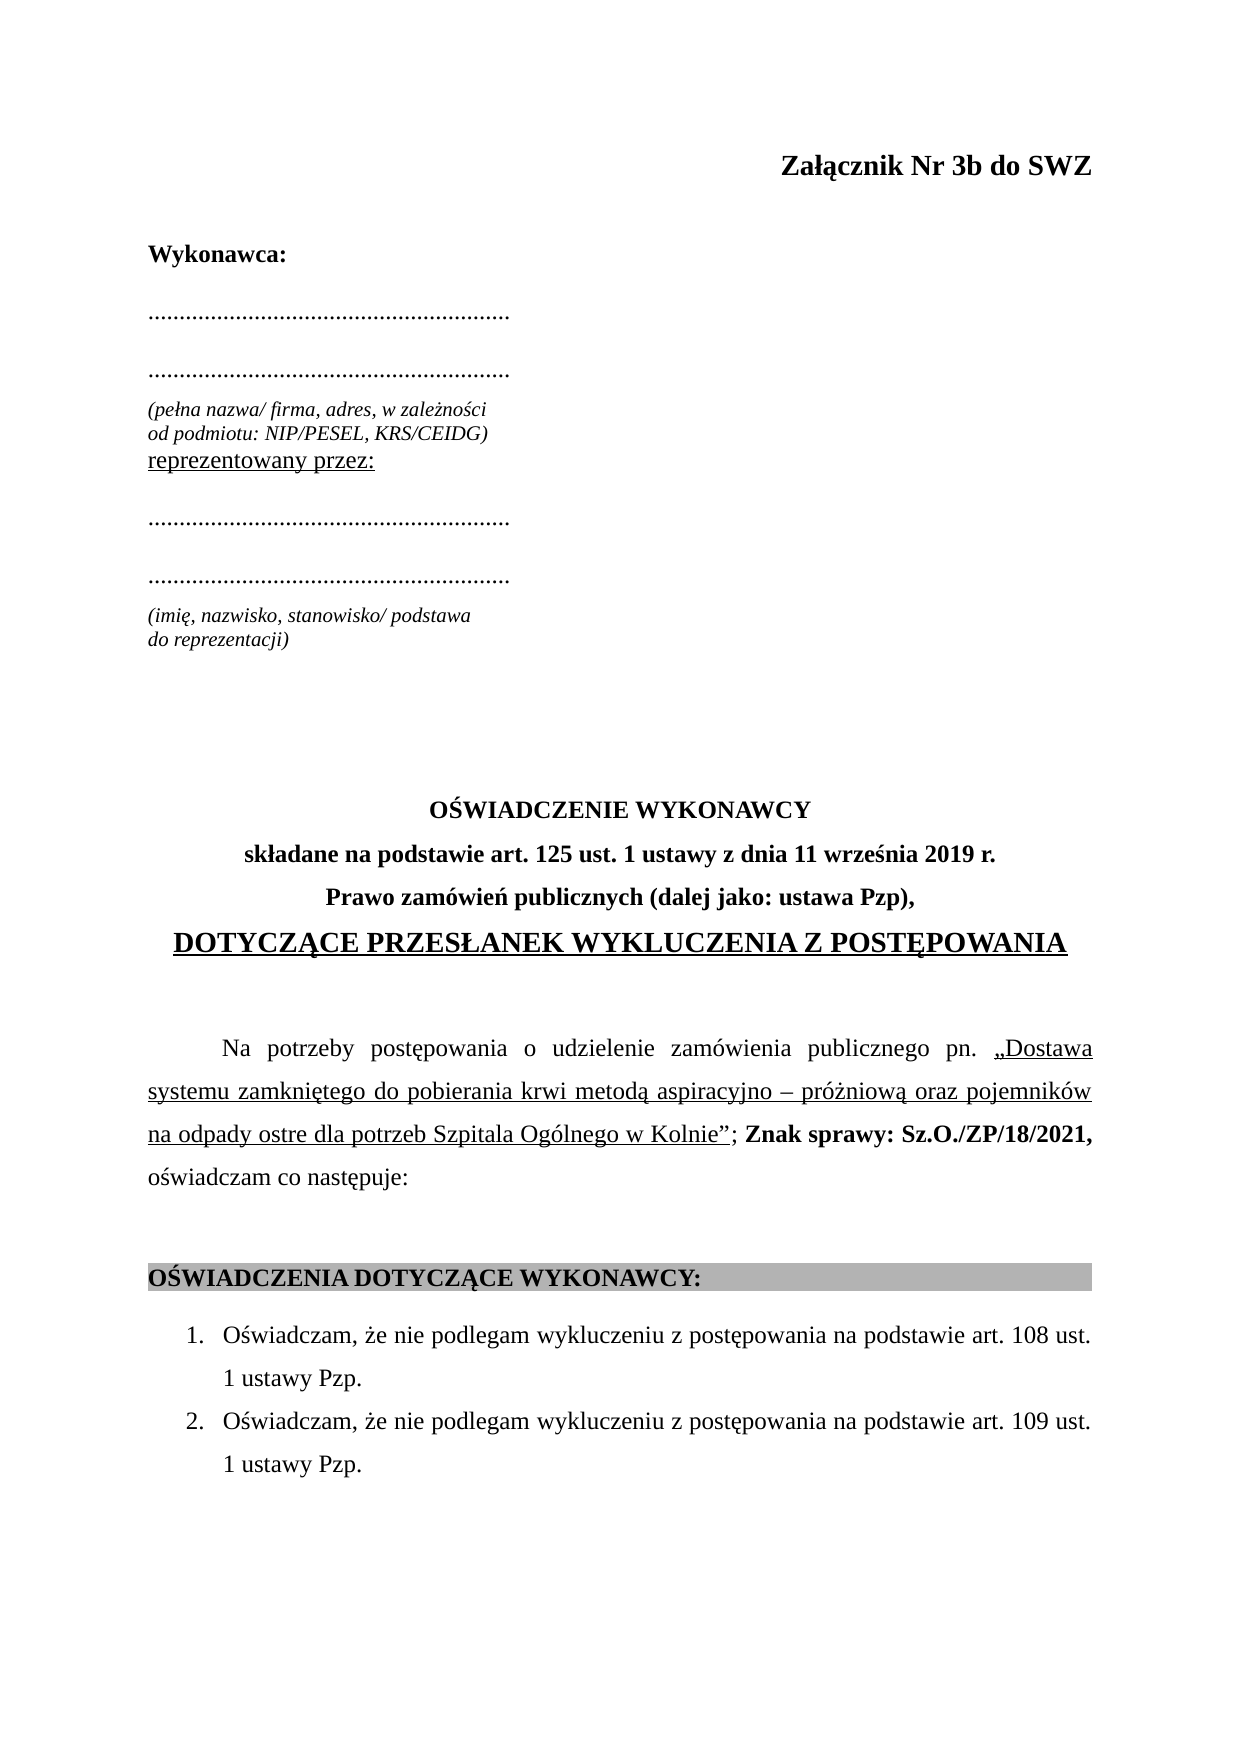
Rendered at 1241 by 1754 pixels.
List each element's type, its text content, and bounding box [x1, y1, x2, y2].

text DOTYCZĄCE PRZESŁANEK WYKLUCZENIA Z POSTĘPOWANIA [148, 925, 1092, 958]
list Oświadczam, że nie podlegam wykluczeniu z postępowania na podstawie art. 109 ust. 1 ustawy Pzp. [186, 1406, 1092, 1478]
list Oświadczam, że nie podlegam wykluczeniu z postępowania na podstawie art. 108 ust. 1 ustawy Pzp. [186, 1320, 1092, 1392]
text OŚWIADCZENIA DOTYCZĄCE WYKONAWCY: [148, 1263, 1092, 1291]
text Na potrzeby postępowania o udzielenie zamówienia publicznego pn. „Dostawa systemu zamkniętego do pobierania krwi metodą aspiracyjno – próżniową oraz pojemników [148, 1033, 1092, 1101]
text reprezentowany przez: [148, 445, 1092, 474]
text .......................................................... [148, 354, 1092, 382]
text .......................................................... [148, 502, 1092, 531]
text na odpady ostre dla potrzeb Szpitala Ogólnego w Kolnie”; Znak sprawy: Sz.O./ZP/18/2021, oświadczam co następuje: [148, 1102, 1092, 1191]
text od podmiotu: NIP/PESEL, KRS/CEIDG) [148, 421, 1092, 445]
text składane na podstawie art. 125 ust. 1 ustawy z dnia 11 września 2019 r. [148, 839, 1092, 867]
text Wykonawca: [148, 239, 1092, 267]
text .......................................................... [148, 296, 1092, 325]
text (imię, nazwisko, stanowisko/ podstawa [148, 603, 1092, 627]
text do reprezentacji) [148, 627, 1092, 651]
text Prawo zamówień publicznych (dalej jako: ustawa Pzp), [148, 882, 1092, 911]
text OŚWIADCZENIE WYKONAWCY [148, 796, 1092, 824]
text (pełna nazwa/ firma, adres, w zależności [148, 397, 1092, 421]
subtitle Załącznik Nr 3b do SWZ [148, 148, 1092, 181]
text .......................................................... [148, 560, 1092, 589]
